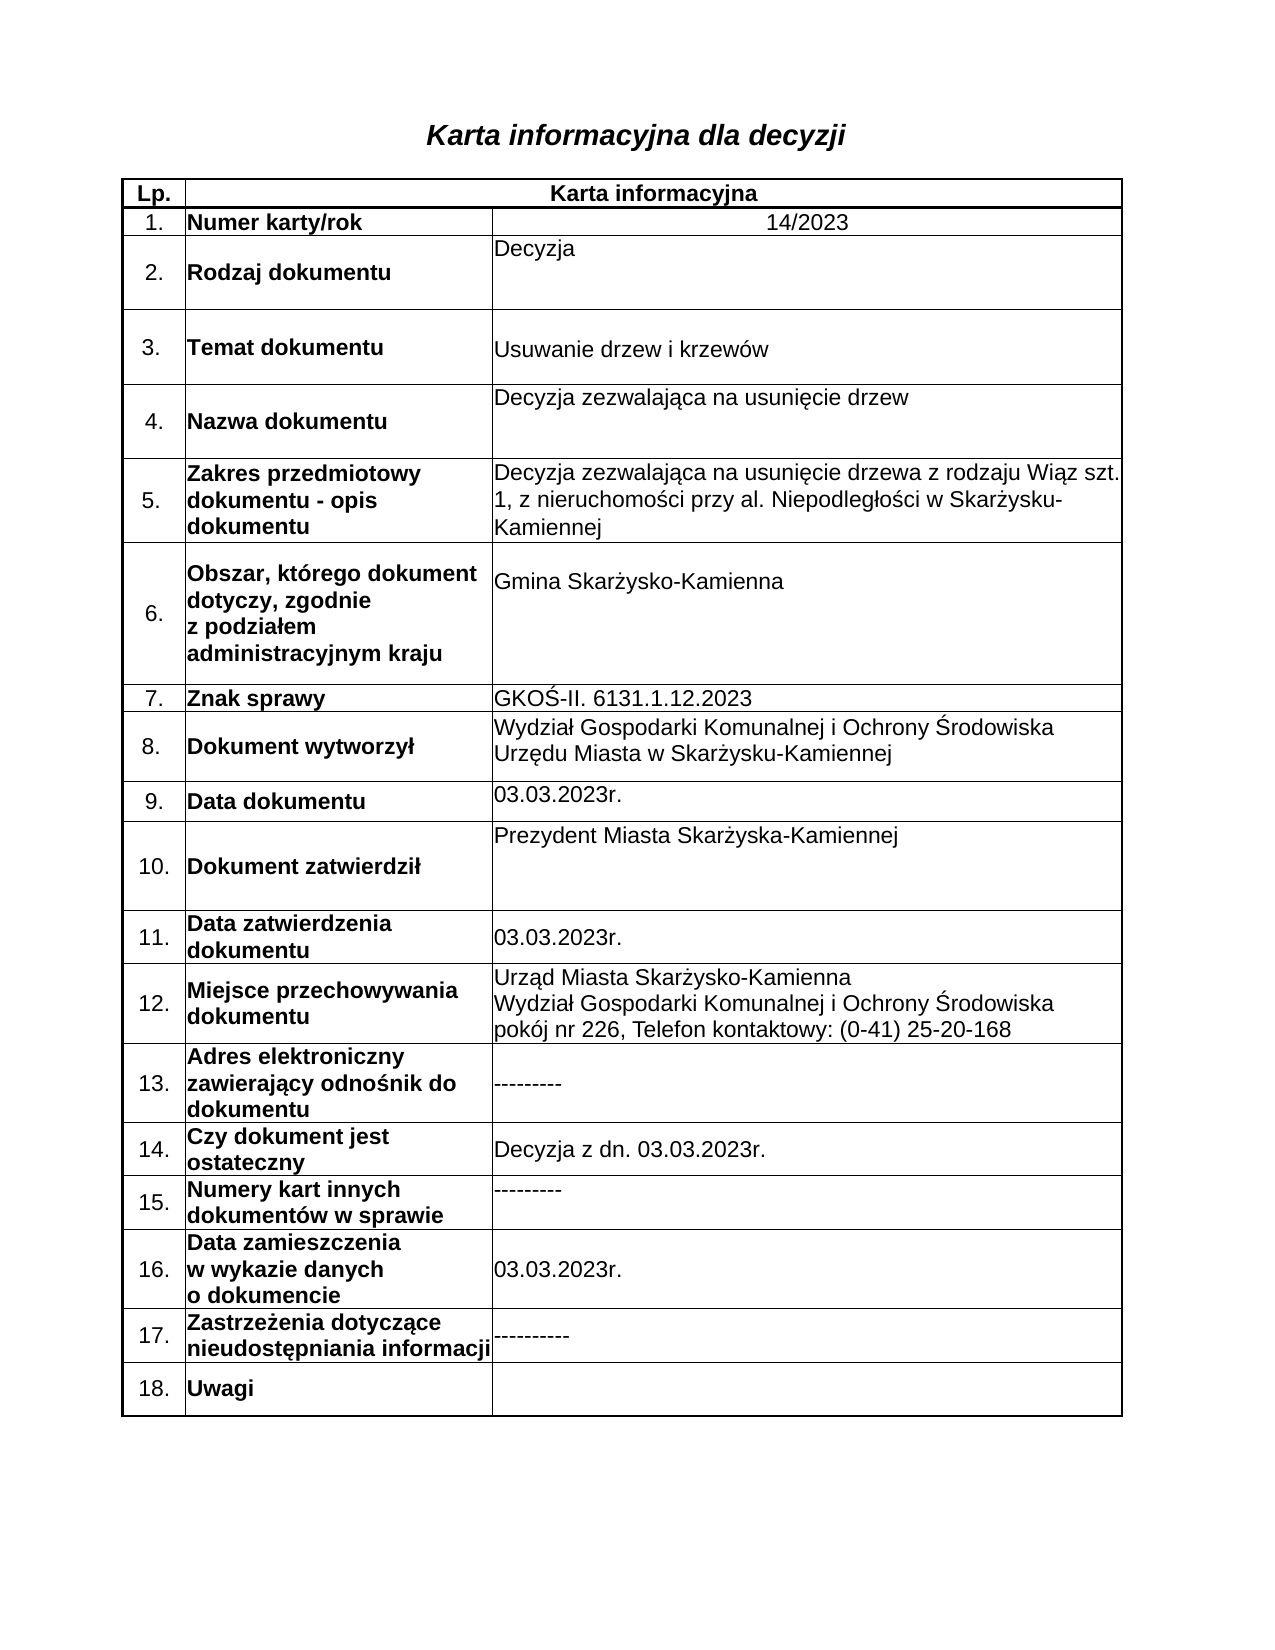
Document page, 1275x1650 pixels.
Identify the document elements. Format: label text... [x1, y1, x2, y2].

table_cell 3. [124, 310, 185, 384]
table_header Karta informacyjna [186, 180, 1121, 206]
table_cell 03.03.2023r. [493, 1230, 1121, 1308]
table_cell Prezydent Miasta Skarżyska-Kamiennej [493, 822, 1121, 910]
table_cell 8. [124, 712, 185, 781]
table_cell Dokument zatwierdził [186, 822, 492, 910]
table_cell [493, 1363, 1121, 1415]
table_cell 2. [124, 236, 185, 309]
table_cell 9. [124, 782, 185, 821]
table_cell Nazwa dokumentu [186, 385, 492, 458]
table_cell Data zamieszczenia w wykazie danych o dokumencie [186, 1230, 492, 1308]
table_cell Adres elektroniczny zawierający odnośnik do dokumentu [186, 1044, 492, 1122]
table_cell 03.03.2023r. [493, 911, 1121, 963]
table_cell Rodzaj dokumentu [186, 236, 492, 309]
table_cell Gmina Skarżysko-Kamienna [493, 543, 1121, 684]
table_header Lp. [124, 180, 185, 206]
table_cell Wydział Gospodarki Komunalnej i Ochrony Środowiska Urzędu Miasta w Skarżysku-Kamiennej [493, 712, 1121, 781]
table_cell Decyzja zezwalająca na usunięcie drzew [493, 385, 1121, 458]
table_cell Znak sprawy [186, 685, 492, 711]
table_cell Numery kart innych dokumentów w sprawie [186, 1176, 492, 1229]
table_cell Temat dokumentu [186, 310, 492, 384]
table_cell Uwagi [186, 1363, 492, 1415]
table_cell Urząd Miasta Skarżysko-Kamienna Wydział Gospodarki Komunalnej i Ochrony Środowiska pokój nr 226, Telefon kontaktowy: (0-41) 25-20-168 [493, 964, 1121, 1043]
table_cell 03.03.2023r. [493, 782, 1121, 821]
table_cell Numer karty/rok [186, 209, 492, 235]
table_cell ---------- [493, 1309, 1121, 1361]
table_cell Decyzja zezwalająca na usunięcie drzewa z rodzaju Wiąz szt. 1, z nieruchomości przy al. Niepodległości w Skarżysku-Kamiennej [493, 459, 1121, 541]
table_cell --------- [493, 1176, 1121, 1229]
table_cell 18. [124, 1363, 185, 1415]
table_cell 11. [124, 911, 185, 963]
table_cell 15. [124, 1176, 185, 1229]
table_cell Zastrzeżenia dotyczące nieudostępniania informacji [186, 1309, 492, 1361]
table_cell 13. [124, 1044, 185, 1122]
table_cell Data zatwierdzenia dokumentu [186, 911, 492, 963]
table_cell Data dokumentu [186, 782, 492, 821]
table_cell 14/2023 [493, 209, 1121, 235]
table_cell 6. [124, 543, 185, 684]
table_cell 14. [124, 1123, 185, 1175]
table_cell Czy dokument jest ostateczny [186, 1123, 492, 1175]
table_cell 7. [124, 685, 185, 711]
table_cell 5. [124, 459, 185, 541]
table_cell 17. [124, 1309, 185, 1361]
table_cell Obszar, którego dokument dotyczy, zgodnie z podziałem administracyjnym kraju [186, 543, 492, 684]
table_cell Zakres przedmiotowy dokumentu - opis dokumentu [186, 459, 492, 541]
table_cell Decyzja z dn. 03.03.2023r. [493, 1123, 1121, 1175]
table_cell Usuwanie drzew i krzewów [493, 310, 1121, 384]
text Karta informacyjna dla decyzji [118, 118, 1157, 152]
table_cell Decyzja [493, 236, 1121, 309]
table_cell Dokument wytworzył [186, 712, 492, 781]
table_cell 16. [124, 1230, 185, 1308]
table_cell 12. [124, 964, 185, 1043]
table_cell 10. [124, 822, 185, 910]
table_cell 4. [124, 385, 185, 458]
table_cell GKOŚ-II. 6131.1.12.2023 [493, 685, 1121, 711]
table_cell --------- [493, 1044, 1121, 1122]
table_cell 1. [124, 209, 185, 235]
table_cell Miejsce przechowywania dokumentu [186, 964, 492, 1043]
